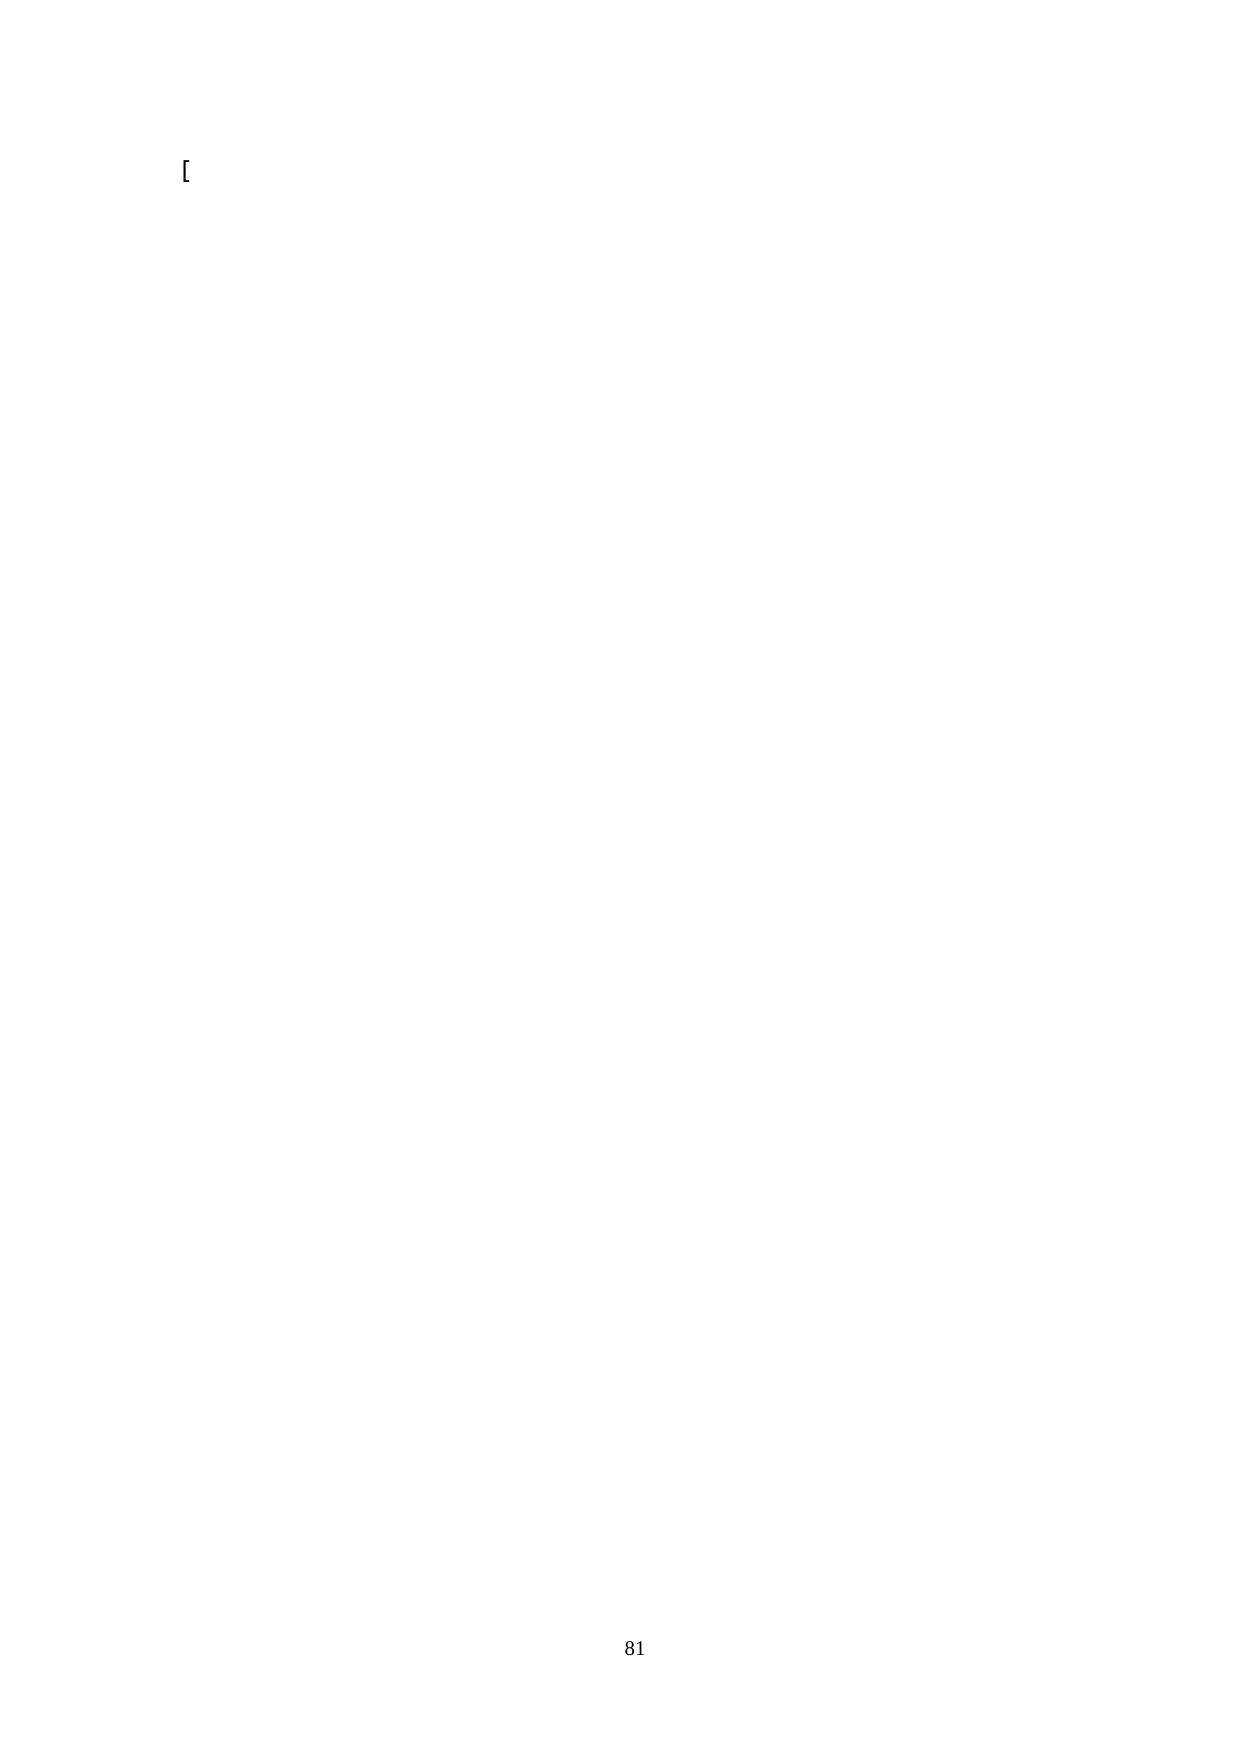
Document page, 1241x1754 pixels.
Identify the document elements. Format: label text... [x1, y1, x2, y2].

text [ [177, 127, 1092, 189]
